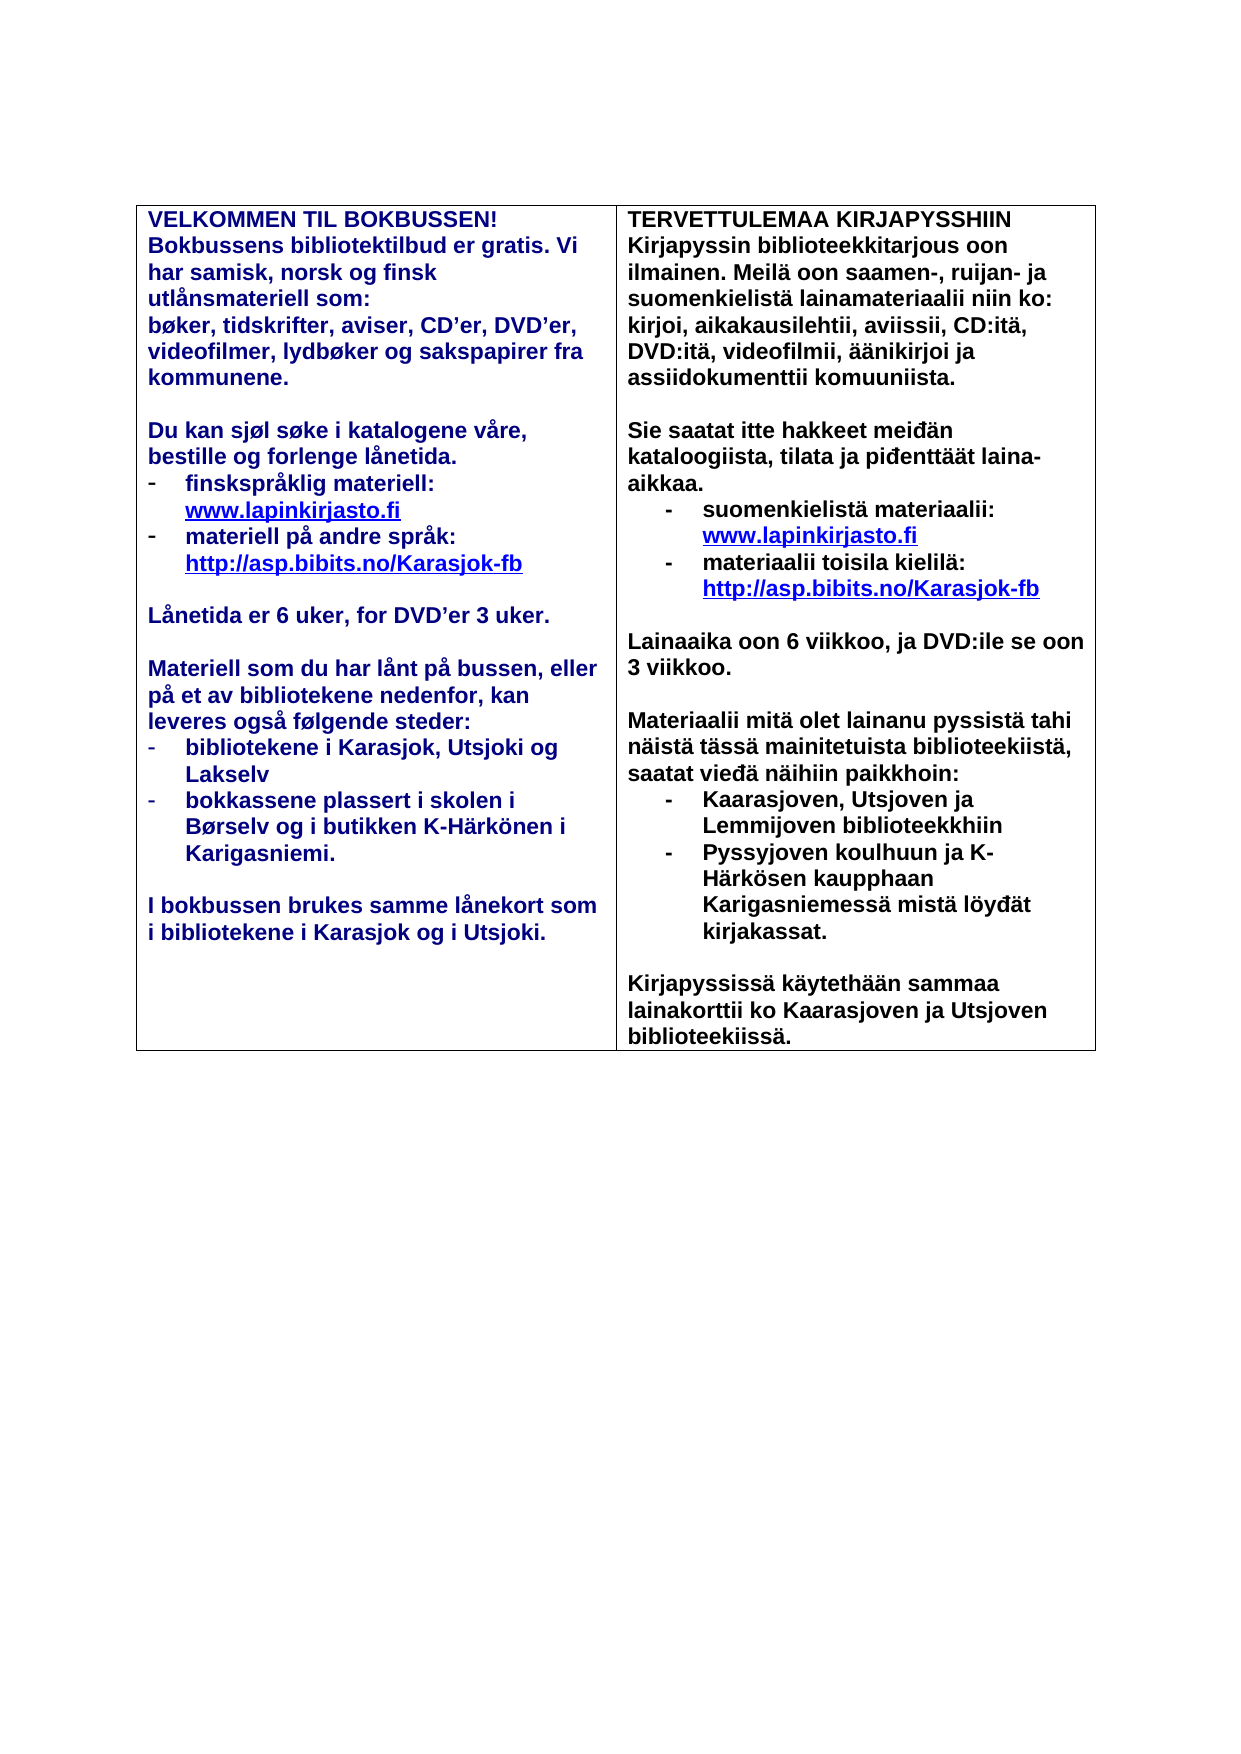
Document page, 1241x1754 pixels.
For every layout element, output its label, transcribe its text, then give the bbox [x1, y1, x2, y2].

table_header VELKOMMEN TIL BOKBUSSEN! Bokbussens bibliotektilbud er gratis. Vi har samisk, norsk og finsk utlånsmateriell som: bøker, tidskrifter, aviser, CD’er, DVD’er, videofilmer, lydbøker og sakspapirer fra kommunene. Du kan sjøl søke i katalogene våre, bestille og forlenge lånetida. finskspråklig materiell: www.lapinkirjasto.fi materiell på andre språk: http://asp.bibits.no/Karasjok-fb Lånetida er 6 uker, for DVD’er 3 uker. Materiell som du har lånt på bussen, eller på et av bibliotekene nedenfor, kan leveres også følgende steder: bibliotekene i Karasjok, Utsjoki og Lakselv bokkassene plassert i skolen i Børselv og i butikken K-Härkönen i Karigasniemi. I bokbussen brukes samme lånekort som i bibliotekene i Karasjok og i Utsjoki. [137, 206, 616, 1049]
table_header TERVETTULEMAA KIRJAPYSSHIIN Kirjapyssin biblioteekkitarjous oon ilmainen. Meilä oon saamen-, ruijan- ja suomenkielistä lainamateriaalii niin ko: kirjoi, aikakausilehtii, aviissii, CD:itä, DVD:itä, videofilmii, äänikirjoi ja assiidokumenttii komuuniista. Sie saatat itte hakkeet meiđän kataloogiista, tilata ja piđenttäät laina-aikkaa. suomenkielistä materiaalii: www.lapinkirjasto.fi materiaalii toisila kielilä: http://asp.bibits.no/Karasjok-fb Lainaaika oon 6 viikkoo, ja DVD:ile se oon 3 viikkoo. Materiaalii mitä olet lainanu pyssistä tahi näistä tässä mainitetuista biblioteekiistä, saatat vieđä näihiin paikkhoin: Kaarasjoven, Utsjoven ja Lemmijoven biblioteekkhiin Pyssyjoven koulhuun ja K-Härkösen kaupphaan Karigasniemessä mistä löyđät kirjakassat. Kirjapyssissä käytethään sammaa lainakorttii ko Kaarasjoven ja Utsjoven biblioteekiissä. [617, 206, 1095, 1049]
